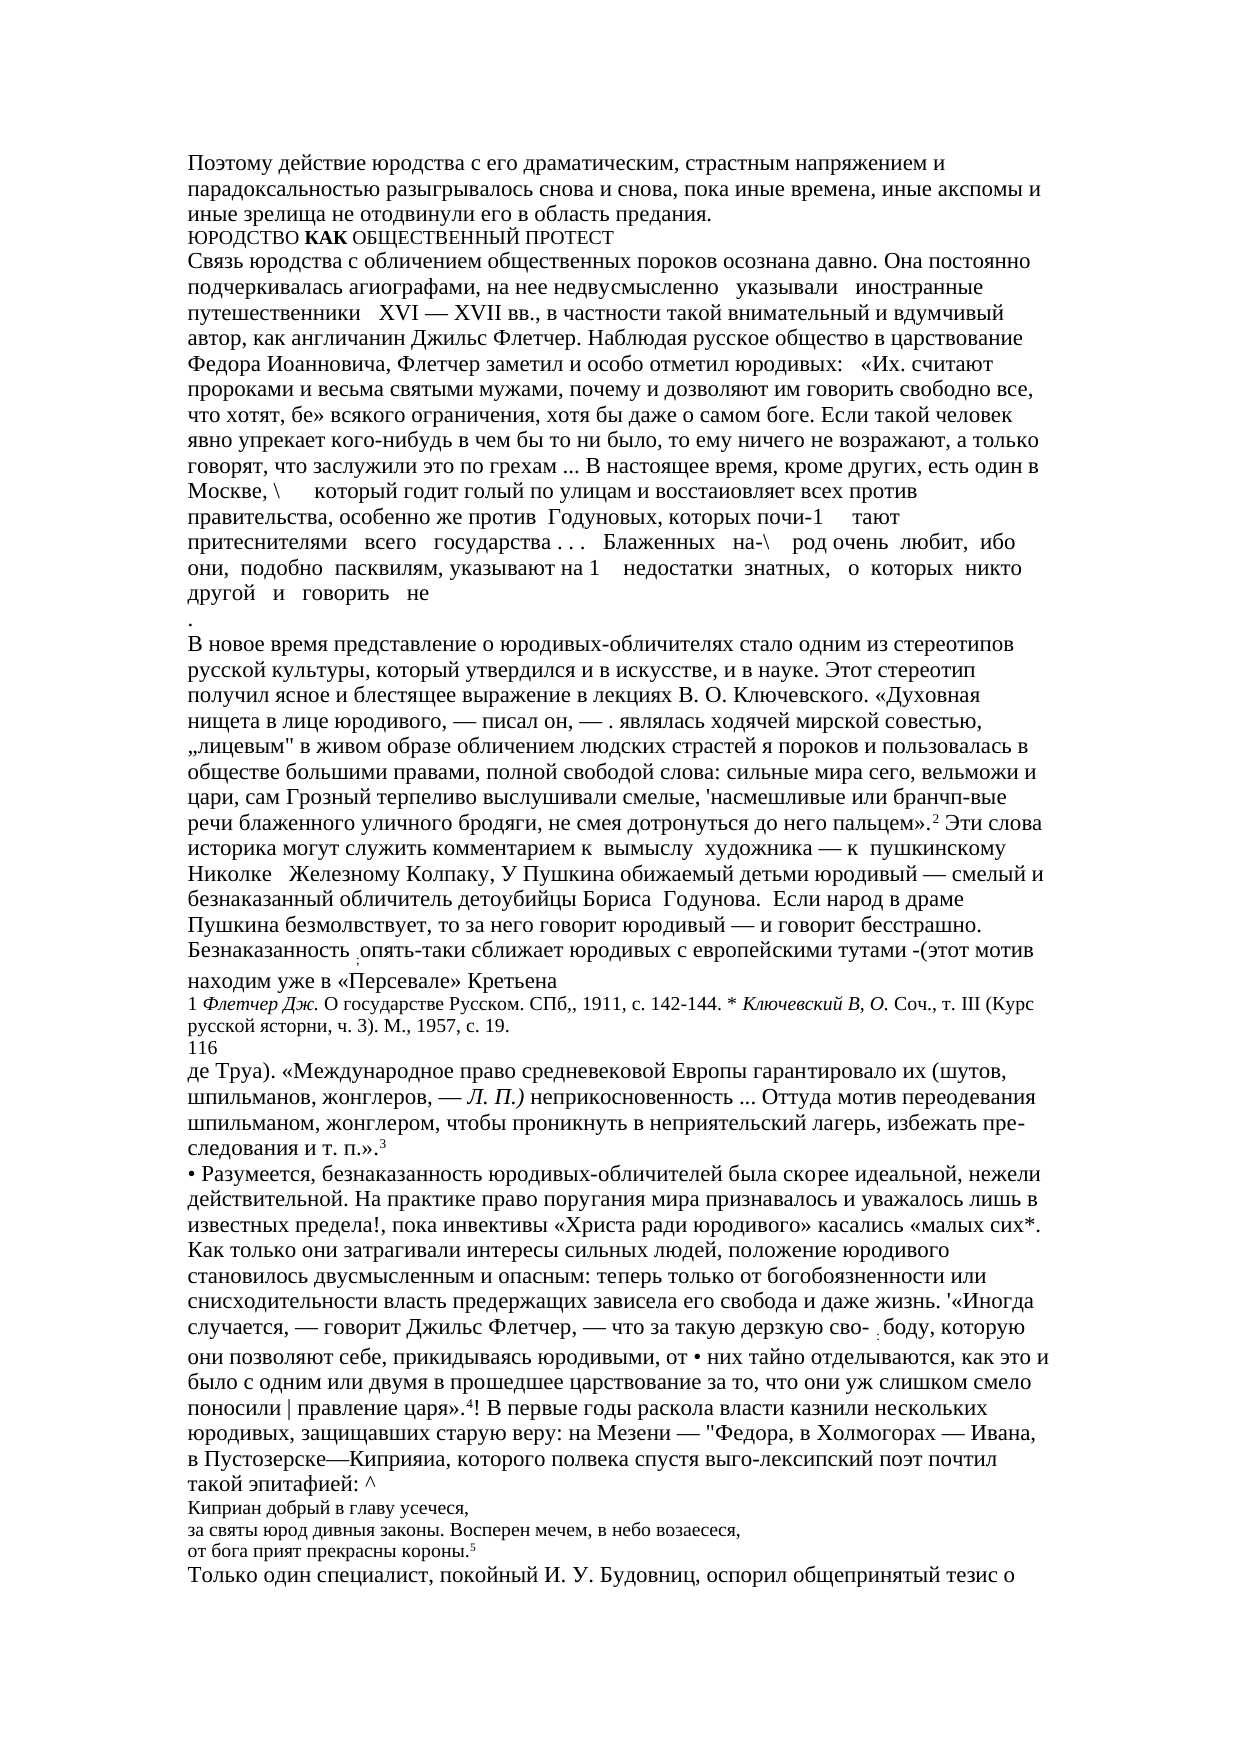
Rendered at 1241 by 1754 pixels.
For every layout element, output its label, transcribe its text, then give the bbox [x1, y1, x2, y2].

text 116 [187, 1037, 1053, 1058]
text • Разумеется, безнаказанность юродивых-обличителей была ско­рее идеальной, нежели действительной. На практике право пору­гания мира признавалось и уважалось лишь в известных преде­ла!, пока инвективы «Христа ради юродивого» касались «малых сих*. Как только они затрагивали интересы сильных людей, по­ложение юродивого становилось двусмысленным и опасным: те­перь только от богобоязненности или снисходительности власть предержащих зависела его свобода и даже жизнь. '«Иногда слу­чается, — говорит Джильс Флетчер, — что за такую дерзкую сво- : боду, которую они позволяют себе, прикидываясь юродивыми, от • них тайно отделываются, как это и было с одним или двумя в про­шедшее царствование за то, что они уж слишком смело поносили | правление царя».4! В первые годы раскола власти казнили не­скольких юродивых, защищавших старую веру: на Мезени — "Федора, в Холмогорах — Ивана, в Пустозерске—Киприяиа, ко­торого полвека спустя выго-лексипский поэт почтил такой эпи­тафией: ^ [187, 1160, 1053, 1497]
text за святы юрод дивныя законы. Восперен мечем, в небо возаесеся, [187, 1518, 1053, 1540]
text Киприан добрый в главу усечеся, [187, 1497, 1053, 1518]
text Безнаказанность ;опять-таки сближает юродивых с европей­скими тутами -(этот мотив находим уже в «Персевале» Кретьена [187, 937, 1053, 993]
text В новое время представление о юродивых-обличителях стало одним из стереотипов русской культуры, который утвердился и в искусстве, и в науке. Этот стереотип получил ясное и блестя­щее выражение в лекциях В. О. Ключевского. «Духовная нищета в лице юродивого, — писал он, — . являлась ходячей мирской со­вестью, „лицевым" в живом образе обличением людских страстей я пороков и пользовалась в обществе большими правами, полной свободой слова: сильные мира сего, вельможи и цари, сам Гроз­ный терпеливо выслушивали смелые, 'насмешливые или бранчп-вые речи блаженного уличного бродяги, не смея дотронуться до него пальцем».2 Эти слова историка могут служить комментарием к вымыслу художника — к пушкинскому Николке Железному Колпаку, У Пушкина обижаемый детьми юродивый — смелый и безнаказанный обличитель детоубийцы Бориса Годунова. Если народ в драме Пушкина безмолвствует, то за него говорит юро­дивый — и говорит бесстрашно. [187, 631, 1053, 937]
text Поэтому действие юродства с его драматическим, страстным напряжением и парадоксальностью разыгрывалось снова и снова, пока иные времена, иные акспомы и иные зре­лища не отодвинули его в область предания. [187, 150, 1053, 227]
text де Труа). «Международное право средневековой Европы гаран­тировало их (шутов, шпильманов, жонглеров, — Л. П.) неприкос­новенность ... Оттуда мотив переодевания шпильманом, жонгле­ром, чтобы проникнуть в неприятельский лагерь, избежать пре­следования и т. п.».3 [187, 1058, 1053, 1160]
text Связь юродства с обличением общественных пороков осознана давно. Она постоянно подчеркивалась агиографами, на нее недву­смысленно указывали иностранные путешественники XVI — XVII вв., в частности такой внимательный и вдумчивый автор, как англичанин Джильс Флетчер. Наблюдая русское общество в царствование Федора Иоанновича, Флетчер заметил и особо отметил юродивых: «Их. считают пророками и весьма святыми мужами, почему и дозволяют им говорить свободно все, что хотят, бе» всякого ограничения, хотя бы даже о самом боге. Если такой человек явно упрекает кого-нибудь в чем бы то ни было, то ему ничего не возражают, а только говорят, что заслужили это по грехам ... В настоящее время, кроме других, есть один в Москве, \ который годит голый по улицам и восстаиовляет всех против правительства, особенно же против Годуновых, которых почи-1 тают притеснителями всего государства . . . Блаженных на-\ род очень любит, ибо они, подобно пасквилям, указывают на 1 недостатки знатных, о которых никто другой и говорить не [187, 248, 1053, 606]
text ЮРОДСТВО КАК ОБЩЕСТВЕННЫЙ ПРОТЕСТ [187, 227, 1053, 248]
text от бога прият прекрасны короны.5 [187, 1540, 1053, 1562]
text . [187, 606, 1053, 631]
text Только один специалист, покойный И. У. Будовниц, оспорил общепринятый тезис о [187, 1562, 1053, 1588]
text 1 Флетчер Дж. О государстве Русском. СПб,, 1911, с. 142-144. * Ключевский В, О. Соч., т. III (Курс русской ясторни, ч. 3). М., 1957, с. 19. [187, 993, 1053, 1037]
